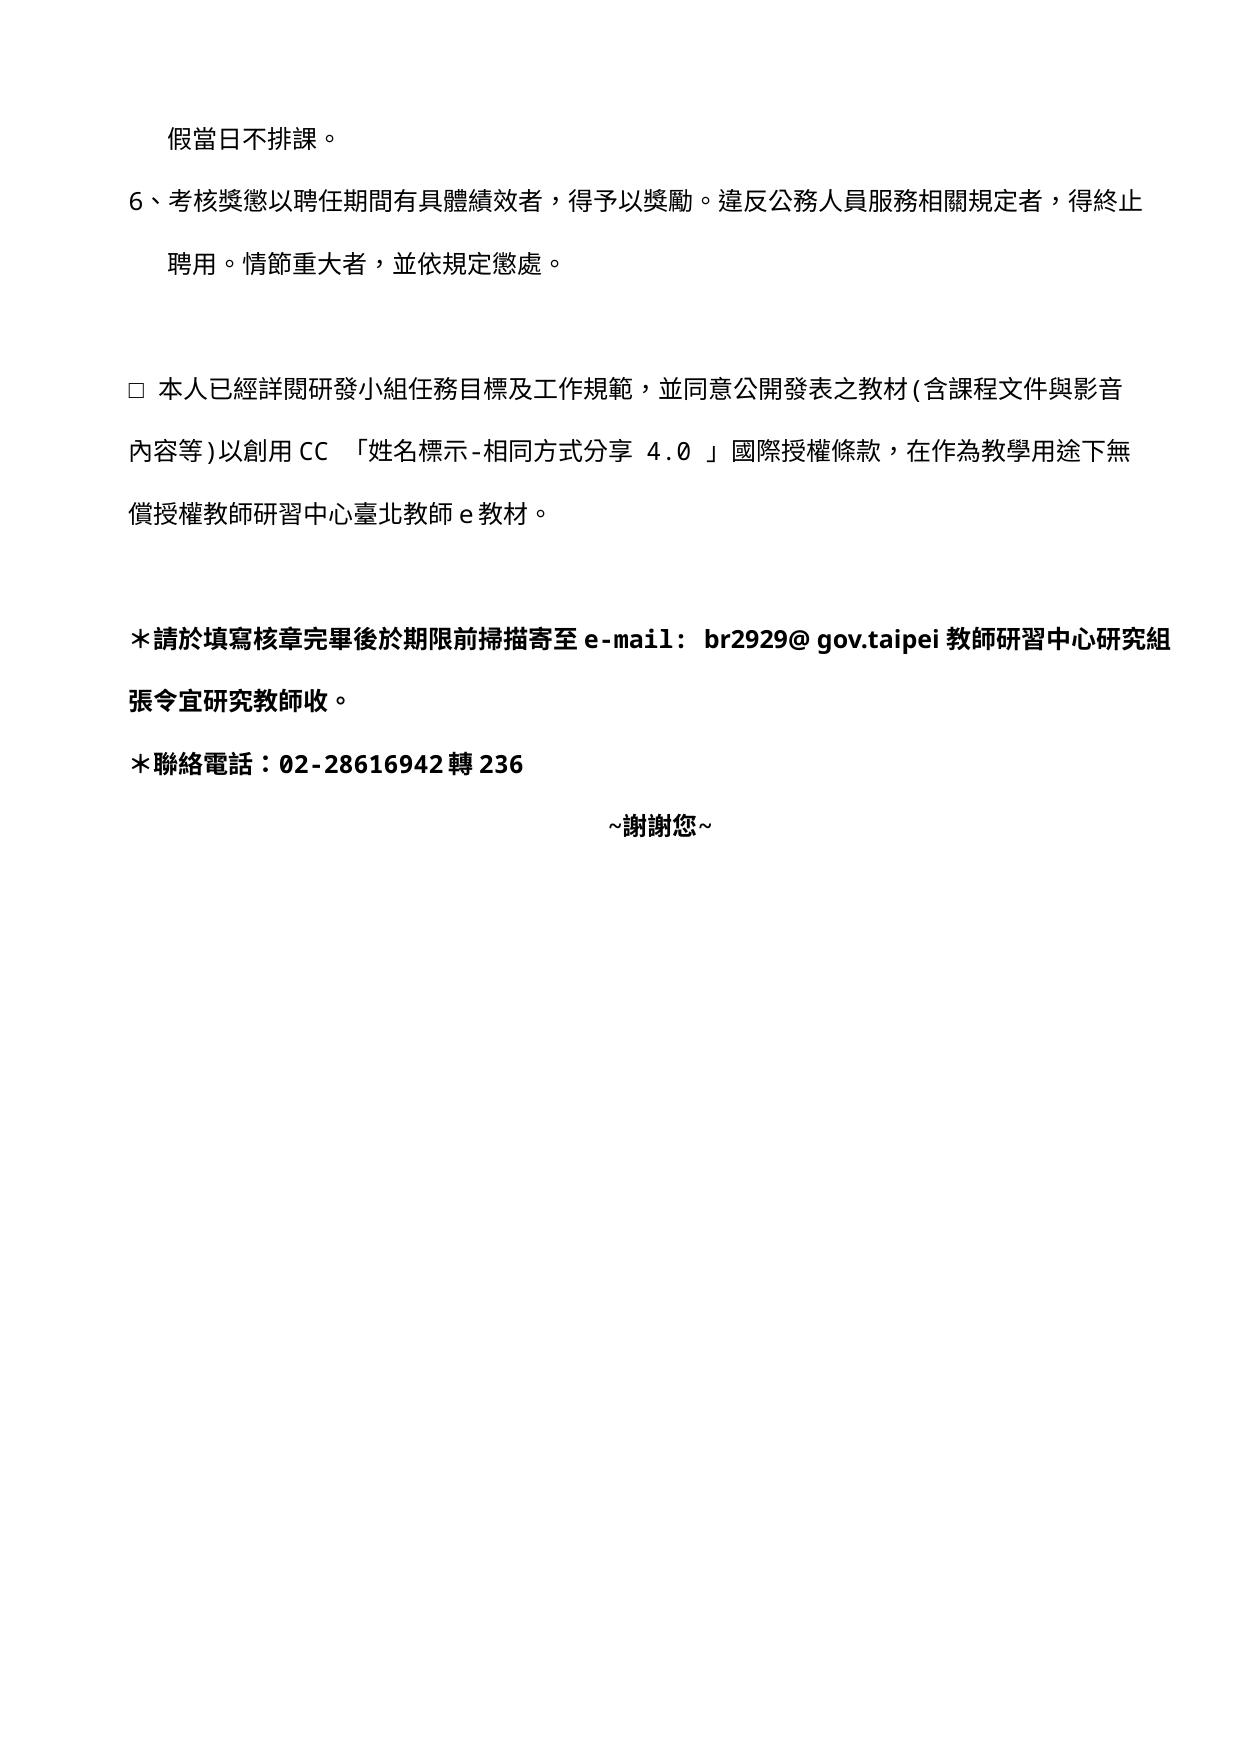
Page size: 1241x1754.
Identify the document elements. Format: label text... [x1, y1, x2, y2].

text 6、考核獎懲以聘任期間有具體績效者，得予以獎勵。違反公務人員服務相關規定者，得終止 聘用。情節重大者，並依規定懲處。 [128, 158, 1147, 283]
text ＊請於填寫核章完畢後於期限前掃描寄至e-mail: br2929@ gov.taipei 教師研習中心研究組張令宜研究教師收。 ＊聯絡電話：02-28616942轉236 [128, 596, 1177, 783]
text ~謝謝您~ [128, 783, 1177, 846]
text 假當日不排課。 [128, 96, 1147, 158]
text □ 本人已經詳閱研發小組任務目標及工作規範，並同意公開發表之教材(含課程文件與影音內容等)以創用CC 「姓名標示-相同方式分享 4.0 」國際授權條款，在作為教學用途下無償授權教師研習中心臺北教師e教材。 [128, 346, 1147, 533]
